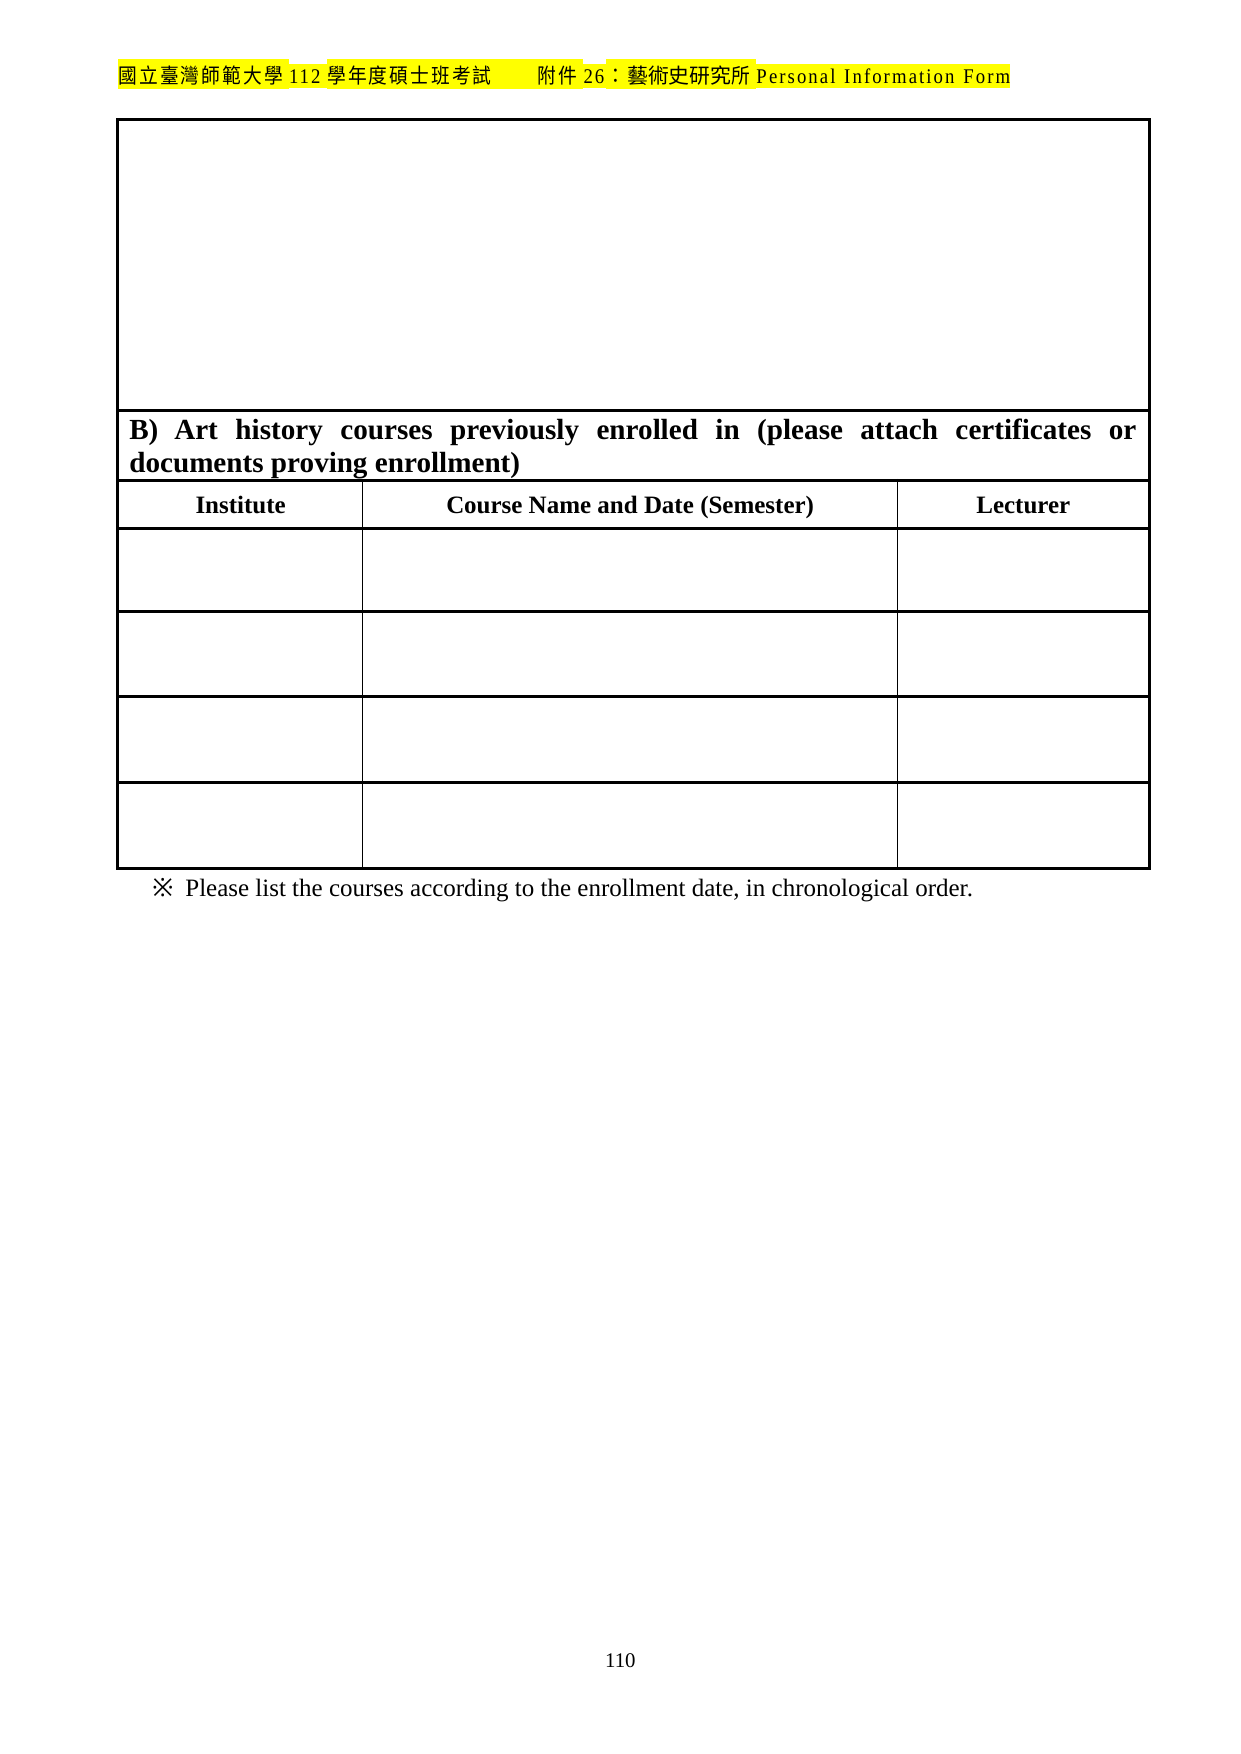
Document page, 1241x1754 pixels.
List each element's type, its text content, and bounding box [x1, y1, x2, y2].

table_cell [87, 118, 116, 409]
table_cell [87, 527, 116, 610]
table_cell Institute [119, 482, 362, 527]
table_cell [119, 121, 1148, 409]
table_cell [87, 409, 116, 479]
table_cell [363, 698, 897, 781]
table_cell [119, 698, 362, 781]
list Please list the courses according to the enrollment date, in chronological order. [148, 870, 1122, 904]
table_cell [898, 784, 1148, 867]
table_cell [87, 610, 116, 695]
table_cell B) Art history courses previously enrolled in (please attach certificates or documents proving enrollment) [119, 412, 1148, 479]
table_cell [898, 530, 1148, 610]
table_cell Course Name and Date (Semester) [363, 482, 897, 527]
table_cell [898, 613, 1148, 695]
table_cell Lecturer [898, 482, 1148, 527]
table_cell [87, 695, 116, 781]
table_cell [898, 698, 1148, 781]
table_cell [363, 613, 897, 695]
table_cell [87, 479, 116, 527]
table_cell [119, 784, 362, 867]
table_cell [363, 784, 897, 867]
table_cell [87, 781, 116, 867]
table_cell [119, 530, 362, 610]
table_cell [363, 530, 897, 610]
table_cell [119, 613, 362, 695]
